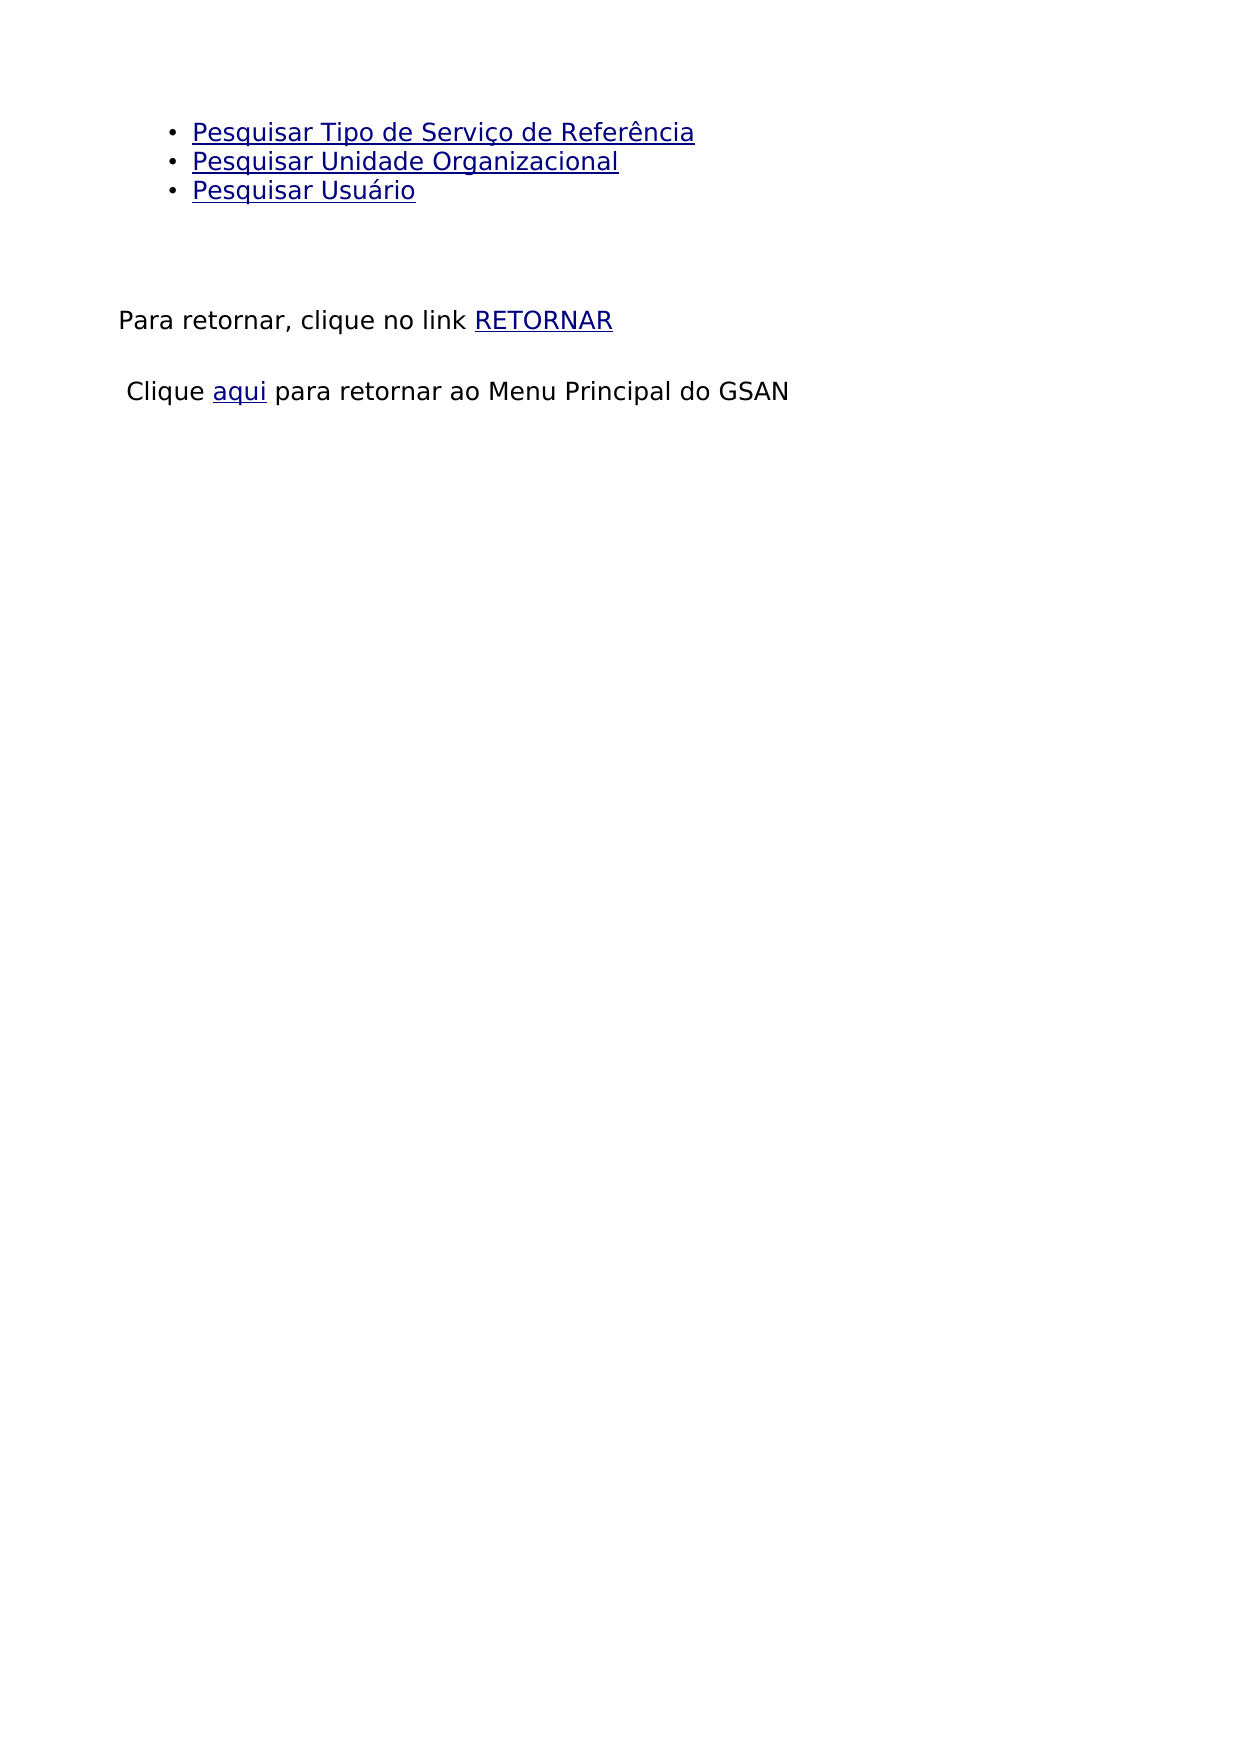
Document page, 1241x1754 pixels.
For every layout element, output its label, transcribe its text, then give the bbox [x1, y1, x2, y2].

list Pesquisar Tipo de Serviço de Referência [177, 118, 1122, 147]
list Pesquisar Unidade Organizacional [177, 147, 1122, 176]
list Pesquisar Usuário [177, 176, 1122, 206]
text Para retornar, clique no link RETORNAR [118, 306, 1122, 335]
text Clique aqui para retornar ao Menu Principal do GSAN [118, 348, 1122, 406]
